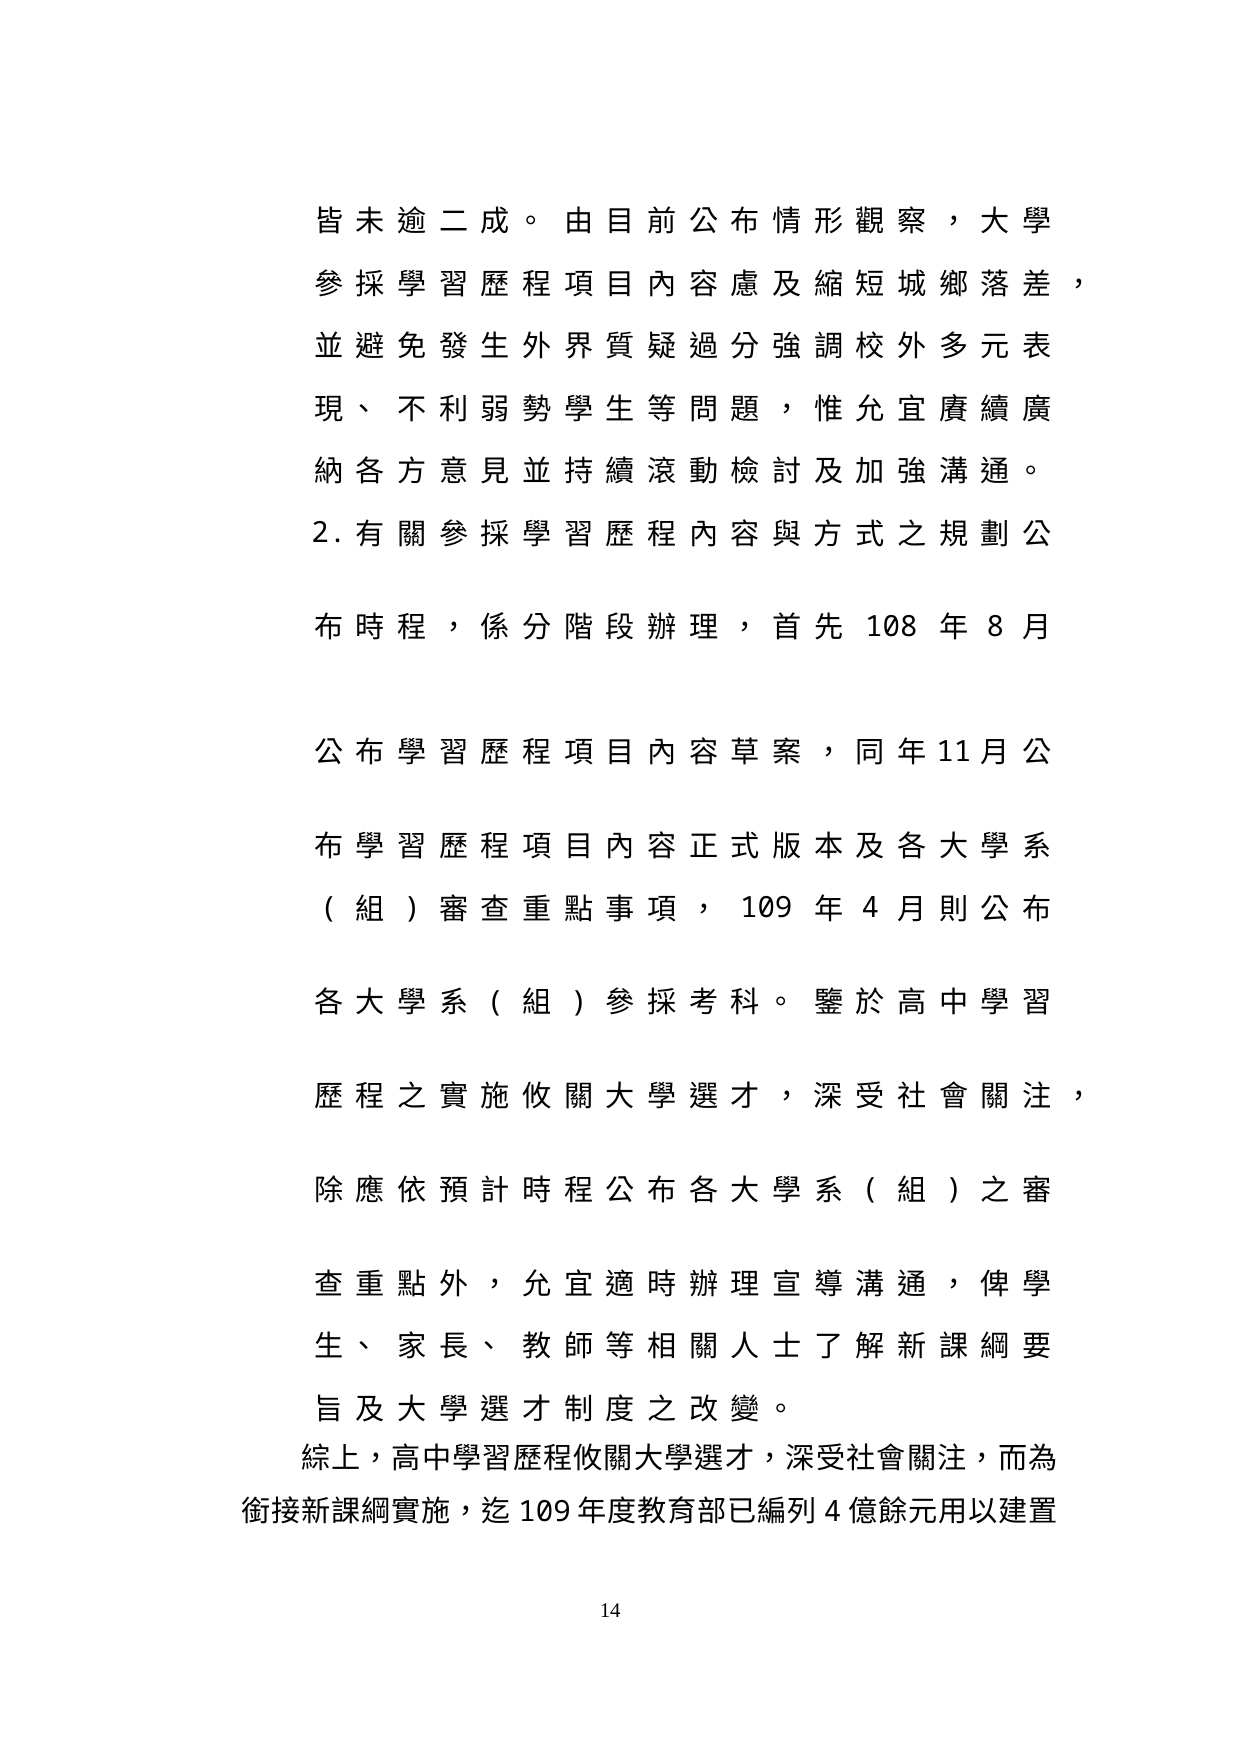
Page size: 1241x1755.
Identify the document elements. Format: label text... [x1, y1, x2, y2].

text 綜上，高中學習歷程攸關大學選才，深受社會關注，而為銜接新課綱實施，迄109年度教育部已編列4億餘元用以建置 [242, 1427, 1058, 1531]
text 2.有關參採學習歷程內容與方式之規劃公布時程，係分階段辦理，首先108年8月公布學習歷程項目內容草案，同年11月公布學習歷程項目內容正式版本及各大學系(組)審查重點事項，109年4月則公布各大學系(組)參採考科。鑒於高中學習歷程之實施攸關大學選才，深受社會關注，除應依預計時程公布各大學系(組)之審查重點外，允宜適時辦理宣導溝通，俾學生、家長、教師等相關人士了解新課綱要旨及大學選才制度之改變。 [271, 490, 1058, 1427]
text 1.高中學習歷程實施後將取代現行個人申請所需之備審資料，其涉及之作業流程包括課程計畫平台、校務行政系統及學習歷程資料庫等多個系統，需大學及高中校方、教師及學生合力完成；目前學習歷程預計參採項目為基本資料、修課紀錄、自傳(可含學習計畫)、課程學習成果、多元表現及大學要求之其他資料等。而據大學招生委員會聯合會(以下簡稱招聯會)108年8月公布「大學參採學習歷程項目內容草案」後發布新聞稿表示，其中修課紀錄非以科目、而係採領域與學群認定，故不致發生無課可選等城鄉差距情形；至課程學習成果及多元表現則係擇優上傳，而非追求數量；另校外多元表現主要著重於社團活動經驗，有關校外競賽活動、額外付費之特殊準備等非修課紀錄成果作品，及幹部經驗、社會服務經驗等項目參採學校皆未逾二成。由目前公布情形觀察，大學參採學習歷程項目內容慮及縮短城鄉落差，並避免發生外界質疑過分強調校外多元表現、不利弱勢學生等問題，惟允宜賡續廣納各方意見並持續滾動檢討及加強溝通。 [271, 177, 1058, 490]
